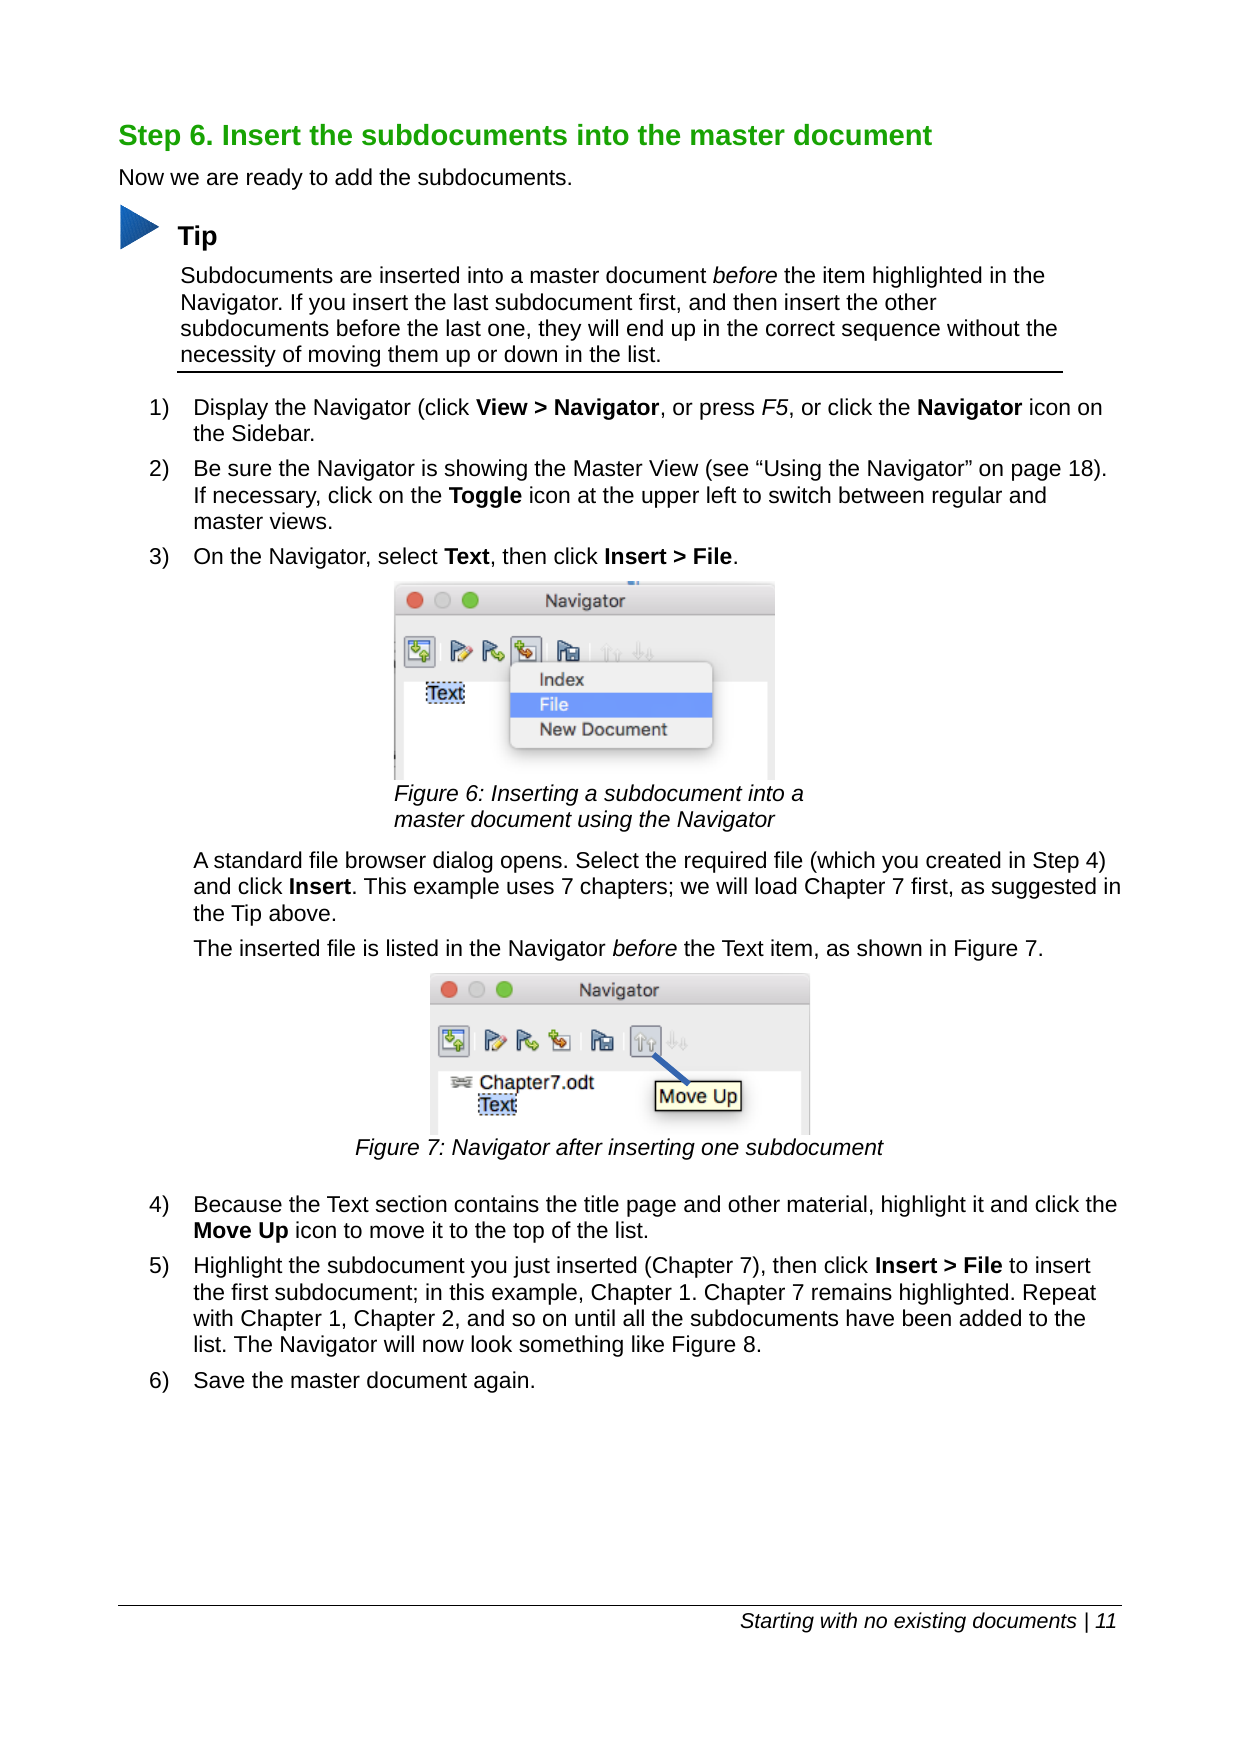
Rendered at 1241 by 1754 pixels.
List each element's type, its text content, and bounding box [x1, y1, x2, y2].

subtitle Tip [118, 202, 1122, 252]
list Display the Navigator (click View > Navigator, or press F5, or click the Navigator icon on the Sidebar. [169, 394, 1122, 446]
list Be sure the Navigator is showing the Master View (see “Using the Navigator” on page 18). If necessary, click on the Toggle icon at the upper left to switch between regular and master views. [169, 455, 1122, 534]
text Subdocuments are inserted into a master document before the item highlighted in the Navigator. If you insert the last subdocument first, and then insert the other subdocuments before the last one, they will end up in the correct sequence without the necessity of moving them up or down in the list. [177, 259, 1063, 371]
list On the Navigator, select Text, then click Insert > File. [169, 543, 1122, 569]
text Figure 6: Inserting a subdocument into a master document using the Navigator [394, 780, 846, 832]
list Save the master document again. [169, 1367, 1122, 1393]
subtitle Step 6. Insert the subdocuments into the master document [118, 118, 1122, 152]
list Highlight the subdocument you just inserted (Chapter 7), then click Insert > File to insert the first subdocument; in this example, Chapter 1. Chapter 7 remains highlighted. Repeat with Chapter 1, Chapter 2, and so on until all the subdocuments have been added to the list. The Navigator will now look something like Figure 8. [169, 1252, 1122, 1358]
list The inserted file is listed in the Navigator before the Text item, as shown in Figure 7. [193, 935, 1122, 961]
picture [430, 973, 811, 1135]
text Now we are ready to add the subdocuments. [118, 163, 1122, 190]
list A standard file browser dialog opens. Select the required file (which you created in Step 4) and click Insert. This example uses 7 chapters; we will load Chapter 7 first, as suggested in the Tip above. [193, 847, 1122, 926]
picture [393, 581, 775, 780]
list Because the Text section contains the title page and other material, highlight it and click the Move Up icon to move it to the top of the list. [169, 1191, 1122, 1243]
text Figure 7: Navigator after inserting one subdocument [336, 1134, 904, 1161]
